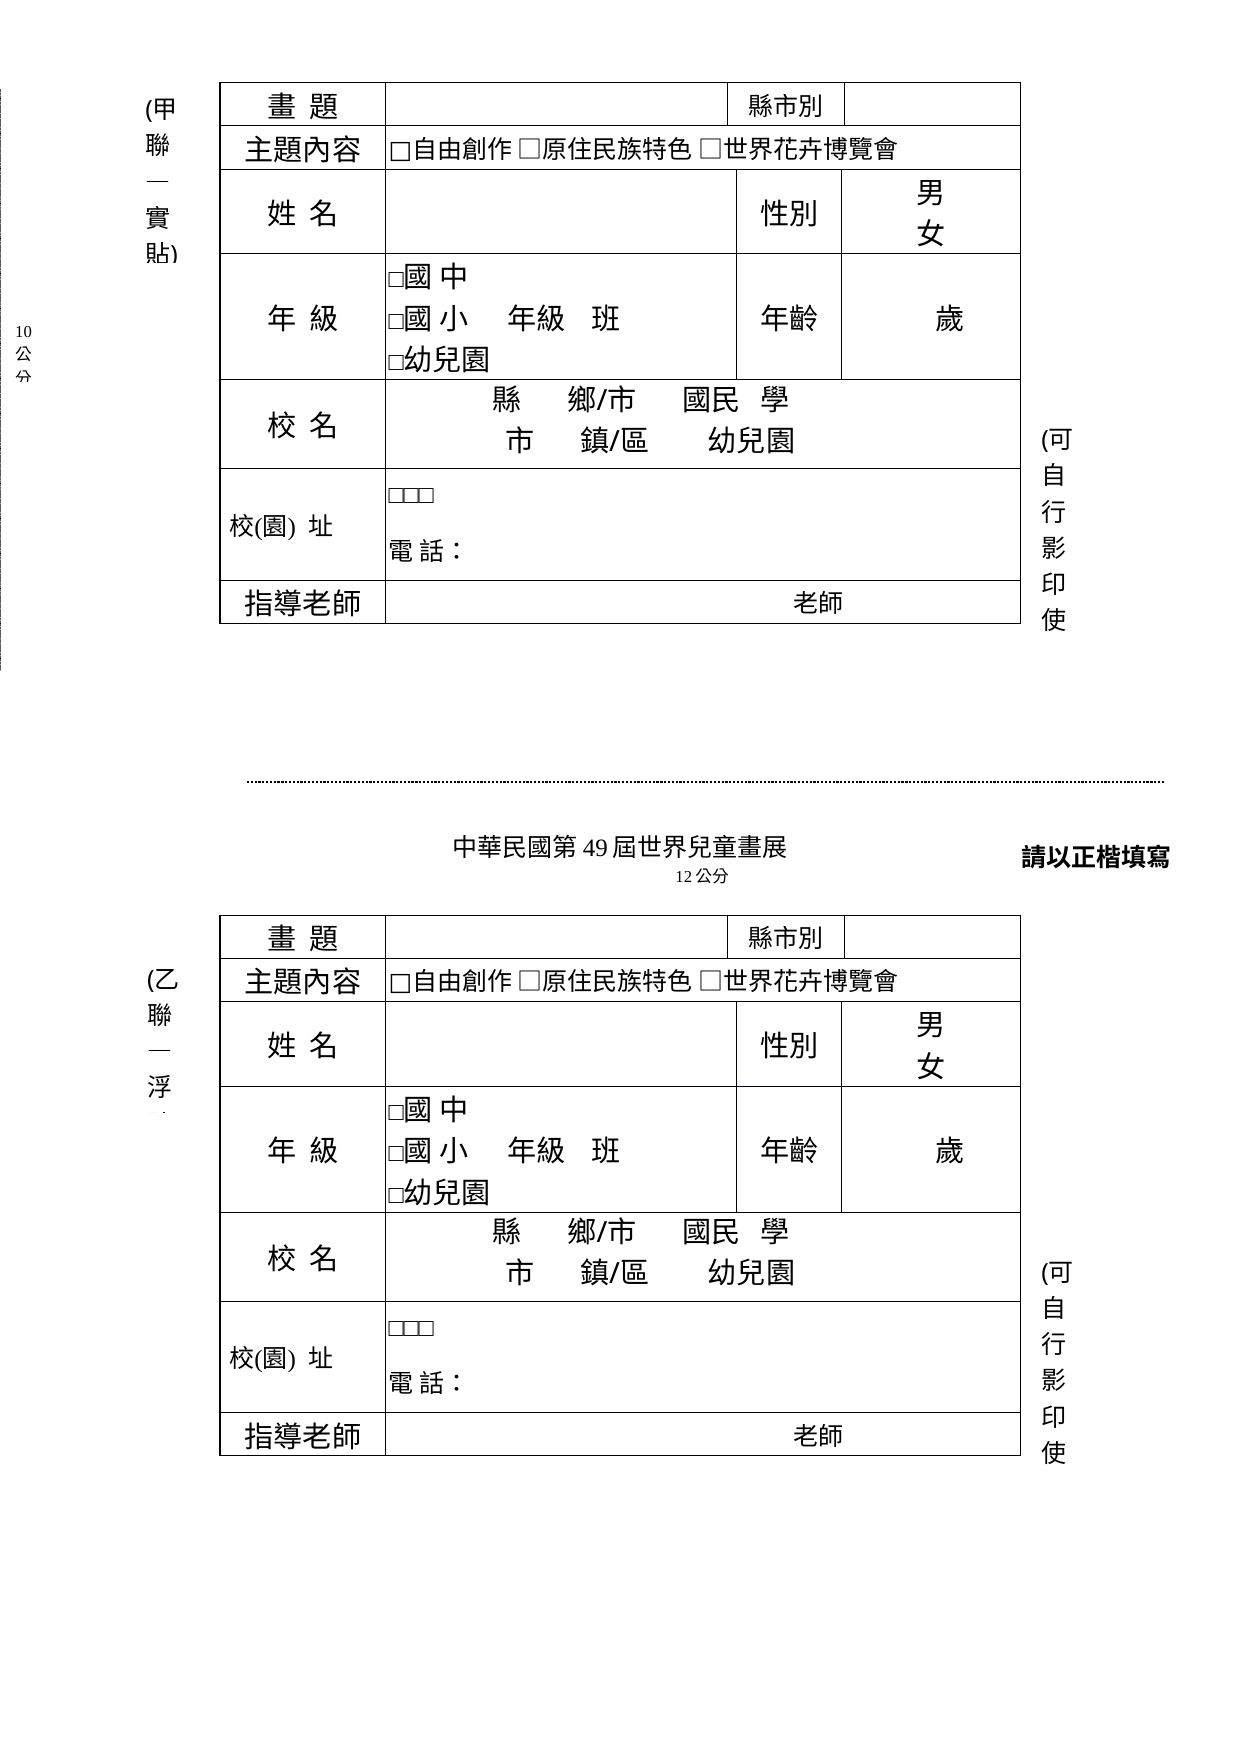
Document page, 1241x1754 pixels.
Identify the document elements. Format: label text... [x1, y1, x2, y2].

table_cell 年 級 [221, 1087, 385, 1212]
table_cell 主題內容 [221, 126, 385, 169]
table_header 縣市別 [728, 916, 844, 958]
text 中華民國第49屆世界兒童畫展 [148, 821, 1092, 858]
table_cell 縣 鄉/市 國民 學 市 鎮/區 幼兒園 [386, 1213, 1020, 1301]
table_header 畫 題 [221, 916, 385, 958]
table_cell 校 名 [221, 1213, 385, 1301]
text (甲聯—實貼) [145, 89, 188, 262]
table_cell □自由創作 □原住民族特色 □世界花卉博覽會 [386, 959, 1020, 1001]
table_cell 校 名 [221, 380, 385, 468]
table_cell 主題內容 [221, 959, 385, 1001]
table_cell □□□ 電 話： [386, 1302, 1020, 1412]
table_cell 歲 [842, 1087, 1020, 1212]
table_cell 縣 鄉/市 國民 學 市 鎮/區 幼兒園 [386, 380, 1020, 468]
table_cell 校(園) 址 [221, 1302, 385, 1412]
table_cell 男 女 [842, 170, 1020, 253]
table_cell 男 女 [842, 1002, 1020, 1086]
table_cell □國 中 □國 小 年級 班 □幼兒園 [386, 254, 736, 379]
table_cell □自由創作 □原住民族特色 □世界花卉博覽會 [386, 126, 1020, 169]
table_cell □國 中 □國 小 年級 班 □幼兒園 [386, 1087, 736, 1212]
table_cell 校(園) 址 [221, 469, 385, 580]
table_header [845, 916, 1020, 958]
table_cell [386, 1002, 736, 1086]
table_header 縣市別 [728, 83, 844, 125]
table_cell □□□ 電 話： [386, 469, 1020, 580]
table_cell 年齡 [737, 254, 841, 379]
table_cell 性別 [737, 1002, 841, 1086]
text (乙聯—浮貼) [147, 959, 194, 1113]
table_cell 姓 名 [221, 1002, 385, 1086]
table_cell 指導老師 [221, 1413, 385, 1455]
table_cell 指導老師 [221, 581, 385, 623]
table_header [386, 83, 727, 125]
table_cell 老師 [386, 581, 1020, 623]
text 請以正楷填寫 [1021, 837, 1216, 873]
text 10公分 [15, 322, 41, 382]
table_cell 年 級 [221, 254, 385, 379]
table_header 畫 題 [221, 83, 385, 125]
table_cell 性別 [737, 170, 841, 253]
table_header [386, 916, 727, 958]
table_header [845, 83, 1020, 125]
table_cell [386, 170, 736, 253]
table_cell 老師 [386, 1413, 1020, 1455]
table_cell 姓 名 [221, 170, 385, 253]
table_cell 歲 [842, 254, 1020, 379]
table_cell 年齡 [737, 1087, 841, 1212]
text 12公分 [670, 863, 734, 887]
